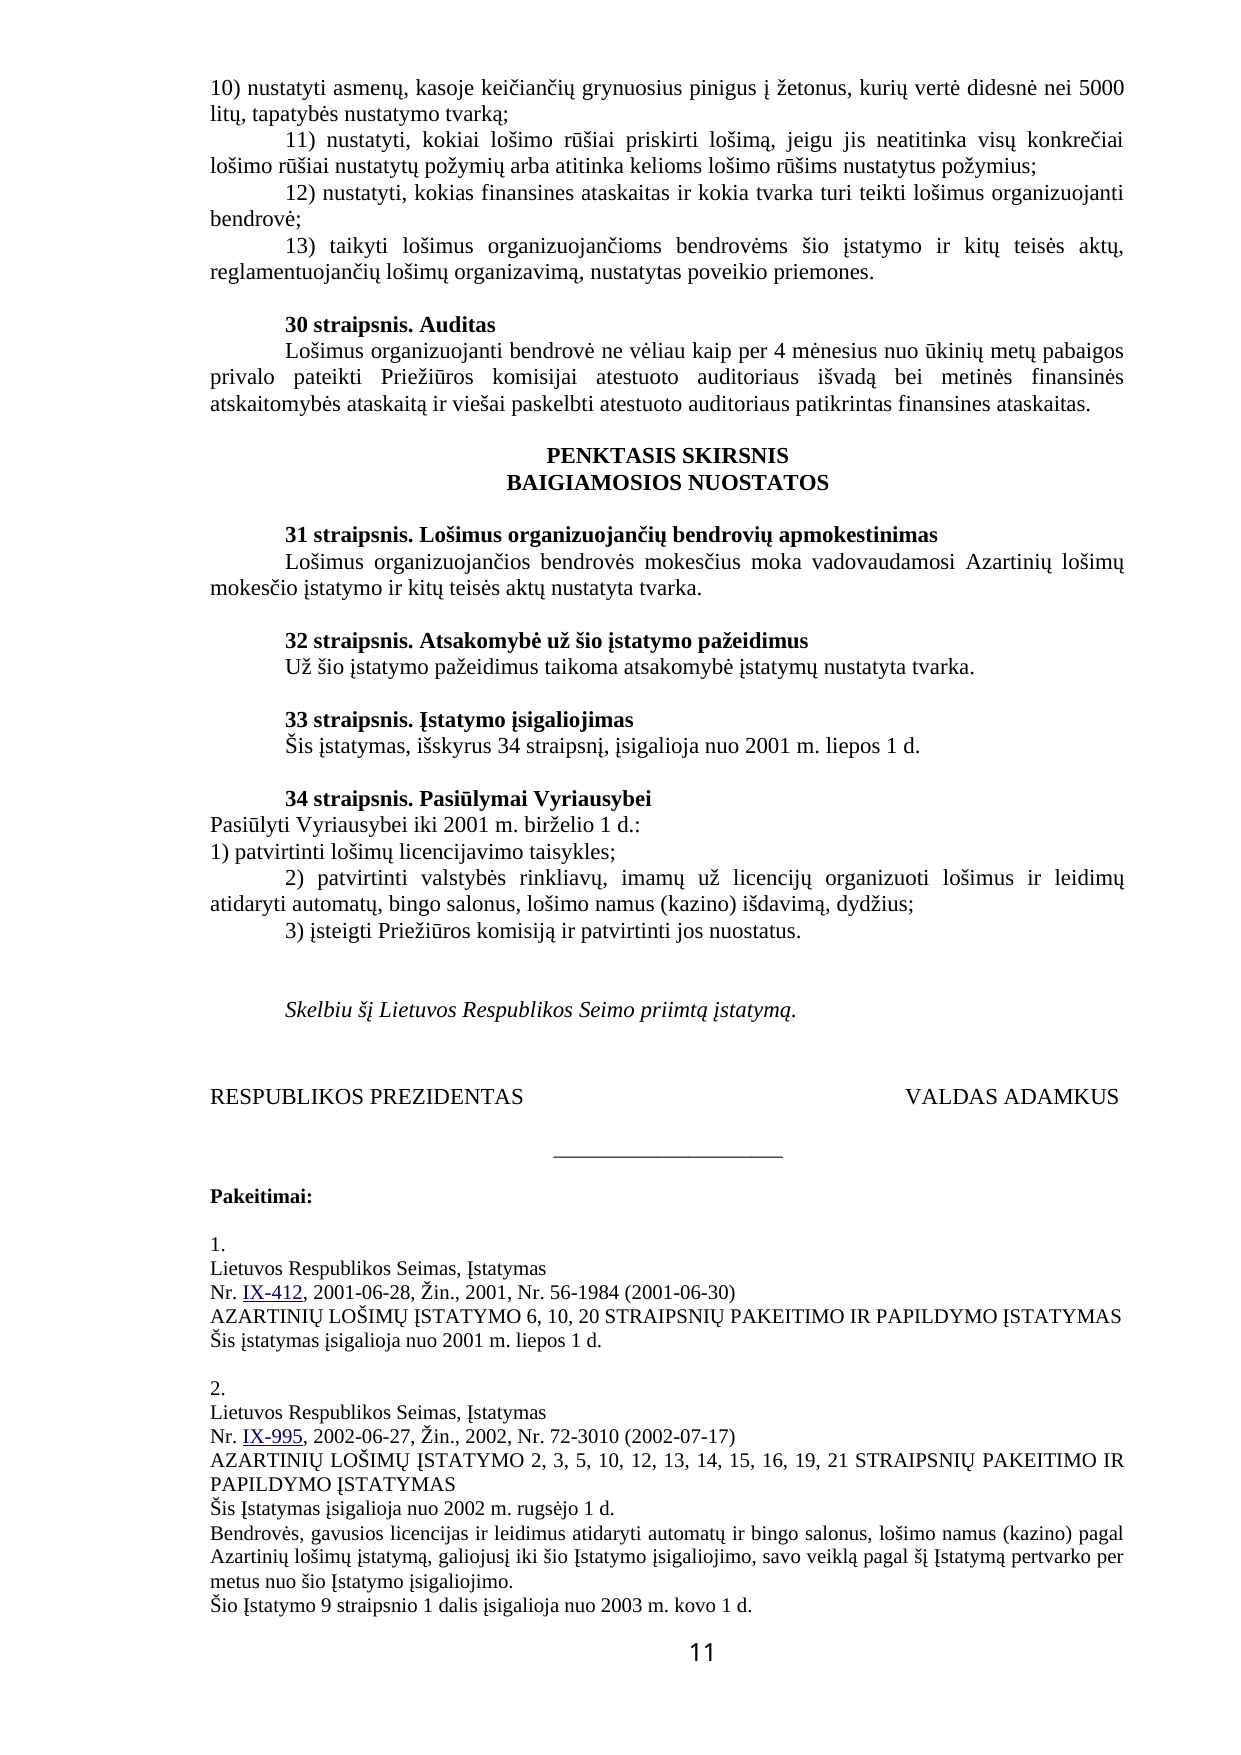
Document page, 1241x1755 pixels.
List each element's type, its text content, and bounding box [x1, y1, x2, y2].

text Nr. IX-412, 2001-06-28, Žin., 2001, Nr. 56-1984 (2001-06-30) [210, 1280, 1126, 1304]
text Lošimus organizuojanti bendrovė ne vėliau kaip per 4 mėnesius nuo ūkinių metų pabaigos privalo pateikti Priežiūros komisijai atestuoto auditoriaus išvadą bei metinės finansinės atskaitomybės ataskaitą ir viešai paskelbti atestuoto auditoriaus patikrintas finansines ataskaitas. [210, 337, 1126, 416]
text RESPUBLIKOS PREZIDENTAS VALDAS ADAMKUS [210, 1083, 1126, 1109]
text Pakeitimai: [210, 1183, 1126, 1208]
text Šis įstatymas, išskyrus 34 straipsnį, įsigalioja nuo 2001 m. liepos 1 d. [210, 732, 1126, 759]
text Šis Įstatymas įsigalioja nuo 2002 m. rugsėjo 1 d. [210, 1496, 1126, 1520]
text 2. [210, 1376, 1126, 1400]
text Bendrovės, gavusios licencijas ir leidimus atidaryti automatų ir bingo salonus, lošimo namus (kazino) pagal Azartinių lošimų įstatymą, galiojusį iki šio Įstatymo įsigaliojimo, savo veiklą pagal šį Įstatymą pertvarko per metus nuo šio Įstatymo įsigaliojimo. [210, 1520, 1126, 1593]
text Šio Įstatymo 9 straipsnio 1 dalis įsigalioja nuo 2003 m. kovo 1 d. [210, 1593, 1126, 1617]
text 33 straipsnis. Įstatymo įsigaliojimas [210, 706, 1126, 732]
text 3) įsteigti Priežiūros komisiją ir patvirtinti jos nuostatus. [210, 917, 1126, 943]
text 32 straipsnis. Atsakomybė už šio įstatymo pažeidimus [210, 627, 1126, 653]
text 1. [210, 1232, 1126, 1256]
text Lietuvos Respublikos Seimas, Įstatymas [210, 1256, 1126, 1280]
text 2) patvirtinti valstybės rinkliavų, imamų už licencijų organizuoti lošimus ir leidimų atidaryti automatų, bingo salonus, lošimo namus (kazino) išdavimą, dydžius; [210, 864, 1126, 917]
text 1) patvirtinti lošimų licencijavimo taisykles; [210, 838, 1126, 864]
text Pasiūlyti Vyriausybei iki 2001 m. birželio 1 d.: [210, 811, 1126, 838]
text ______________________ [210, 1135, 1126, 1159]
text AZARTINIŲ LOŠIMŲ ĮSTATYMO 2, 3, 5, 10, 12, 13, 14, 15, 16, 19, 21 STRAIPSNIŲ PAKEITIMO IR PAPILDYMO ĮSTATYMAS [210, 1448, 1126, 1496]
text Už šio įstatymo pažeidimus taikoma atsakomybė įstatymų nustatyta tvarka. [210, 653, 1126, 680]
text 12) nustatyti, kokias finansines ataskaitas ir kokia tvarka turi teikti lošimus organizuojanti bendrovė; [210, 179, 1126, 232]
text 30 straipsnis. Auditas [210, 311, 1126, 337]
text 31 straipsnis. Lošimus organizuojančių bendrovių apmokestinimas [210, 522, 1126, 548]
text BAIGIAMOSIOS NUOSTATOS [210, 469, 1126, 495]
text Lietuvos Respublikos Seimas, Įstatymas [210, 1400, 1126, 1424]
text 13) taikyti lošimus organizuojančioms bendrovėms šio įstatymo ir kitų teisės aktų, reglamentuojančių lošimų organizavimą, nustatytas poveikio priemones. [210, 232, 1126, 284]
text 10) nustatyti asmenų, kasoje keičiančių grynuosius pinigus į žetonus, kurių vertė didesnė nei 5000 litų, tapatybės nustatymo tvarką; [210, 73, 1126, 126]
text AZARTINIŲ LOŠIMŲ ĮSTATYMO 6, 10, 20 STRAIPSNIŲ PAKEITIMO IR PAPILDYMO ĮSTATYMAS [210, 1304, 1126, 1328]
text Skelbiu šį Lietuvos Respublikos Seimo priimtą įstatymą. [210, 996, 1126, 1022]
text Lošimus organizuojančios bendrovės mokesčius moka vadovaudamosi Azartinių lošimų mokesčio įstatymo ir kitų teisės aktų nustatyta tvarka. [210, 548, 1126, 601]
text 11) nustatyti, kokiai lošimo rūšiai priskirti lošimą, jeigu jis neatitinka visų konkrečiai lošimo rūšiai nustatytų požymių arba atitinka kelioms lošimo rūšims nustatytus požymius; [210, 126, 1126, 179]
text Nr. IX-995, 2002-06-27, Žin., 2002, Nr. 72-3010 (2002-07-17) [210, 1424, 1126, 1448]
subtitle PENKTASIS SKIRSNIS [210, 442, 1126, 469]
text Šis įstatymas įsigalioja nuo 2001 m. liepos 1 d. [210, 1328, 1126, 1352]
text 34 straipsnis. Pasiūlymai Vyriausybei [210, 785, 1126, 811]
